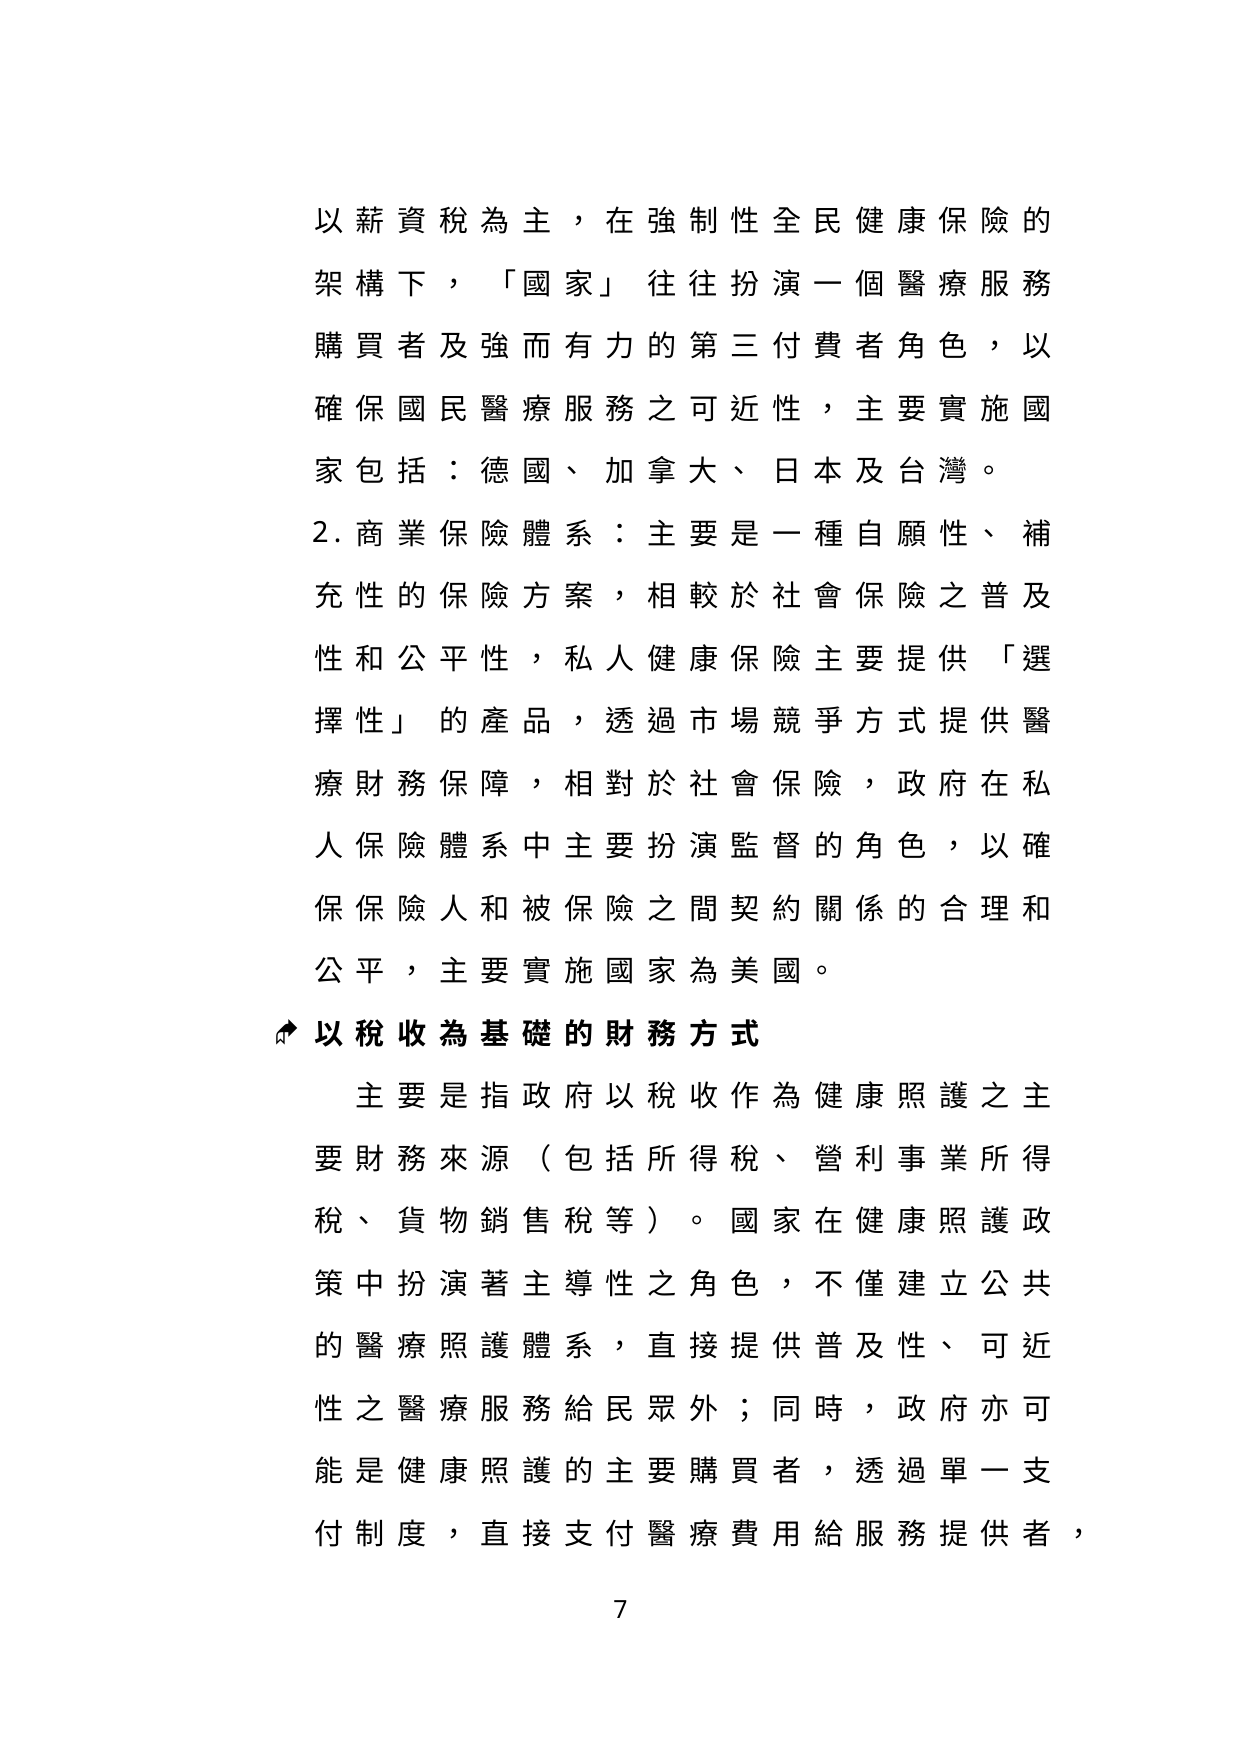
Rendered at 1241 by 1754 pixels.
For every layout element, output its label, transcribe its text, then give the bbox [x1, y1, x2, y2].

text 以稅收為基礎的財務方式 [242, 990, 1058, 1052]
text 主要是指政府以稅收作為健康照護之主要財務來源（包括所得稅、營利事業所得稅、貨物銷售稅等）。國家在健康照護政策中扮演著主導性之角色，不僅建立公共的醫療照護體系，直接提供普及性、可近性之醫療服務給民眾外；同時，政府亦可能是健康照護的主要購買者，透過單一支付制度，直接支付醫療費用給服務提供者，主要實施國家包括：英國、義大利、北歐各國及馬來西亞。 [271, 1052, 1058, 1552]
text 2.商業保險體系：主要是一種自願性、補充性的保險方案，相較於社會保險之普及性和公平性，私人健康保險主要提供「選擇性」的產品，透過市場競爭方式提供醫療財務保障，相對於社會保險，政府在私人保險體系中主要扮演監督的角色，以確保保險人和被保險之間契約關係的合理和公平，主要實施國家為美國。 [271, 490, 1058, 990]
text 以薪資稅為主，在強制性全民健康保險的架構下，「國家」往往扮演一個醫療服務購買者及強而有力的第三付費者角色，以確保國民醫療服務之可近性，主要實施國家包括：德國、加拿大、日本及台灣。 [271, 177, 1058, 490]
